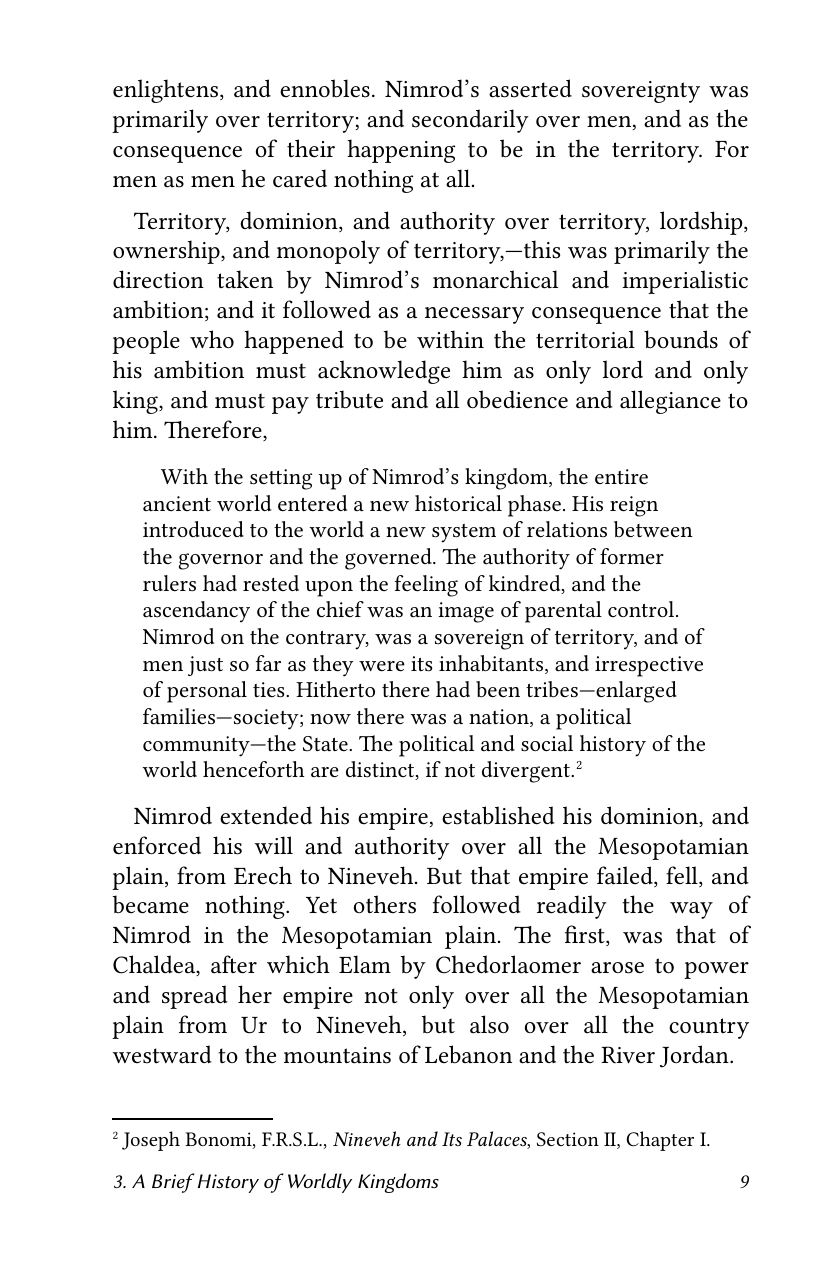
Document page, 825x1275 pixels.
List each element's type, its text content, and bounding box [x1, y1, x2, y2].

text Territory, dominion, and authority over territory, lordship, ownership, and monopoly of territory,—this was primarily the direction taken by Nimrod’s monarchical and imperialistic ambition; and it followed as a necessary consequence that the people who happened to be within the territorial bounds of his ambition must acknowledge him as only lord and only king, and must pay tribute and all obedience and allegiance to him. Therefore, [112, 207, 750, 444]
text Joseph Bonomi, F.R.S.L., Nineveh and Its Palaces, Section II, Chapter I. [112, 1128, 750, 1152]
text enlightens, and ennobles. Nimrod’s asserted sovereignty was primarily over territory; and secondarily over men, and as the consequence of their happening to be in the territory. For men as men he cared nothing at all. [112, 75, 750, 193]
text Nimrod extended his empire, established his dominion, and enforced his will and authority over all the Mesopotamian plain, from Erech to Nineveh. But that empire failed, fell, and became nothing. Yet others followed readily the way of Nimrod in the Mesopotamian plain. The first, was that of Chaldea, after which Elam by Chedorlaomer arose to power and spread her empire not only over all the Mesopotamian plain from Ur to Nineveh, but also over all the country westward to the mountains of Lebanon and the River Jordan. [112, 802, 750, 1069]
text With the setting up of Nimrod’s kingdom, the entire ancient world entered a new historical phase. His reign introduced to the world a new system of relations between the governor and the governed. The authority of former rulers had rested upon the feeling of kindred, and the ascendancy of the chief was an image of parental control. Nimrod on the contrary, was a sovereign of territory, and of men just so far as they were its inhabitants, and irrespective of personal ties. Hitherto there had been tribes—enlarged families—society; now there was a nation, a political community—the State. The political and social history of the world henceforth are distinct, if not divergent. [142, 464, 720, 783]
